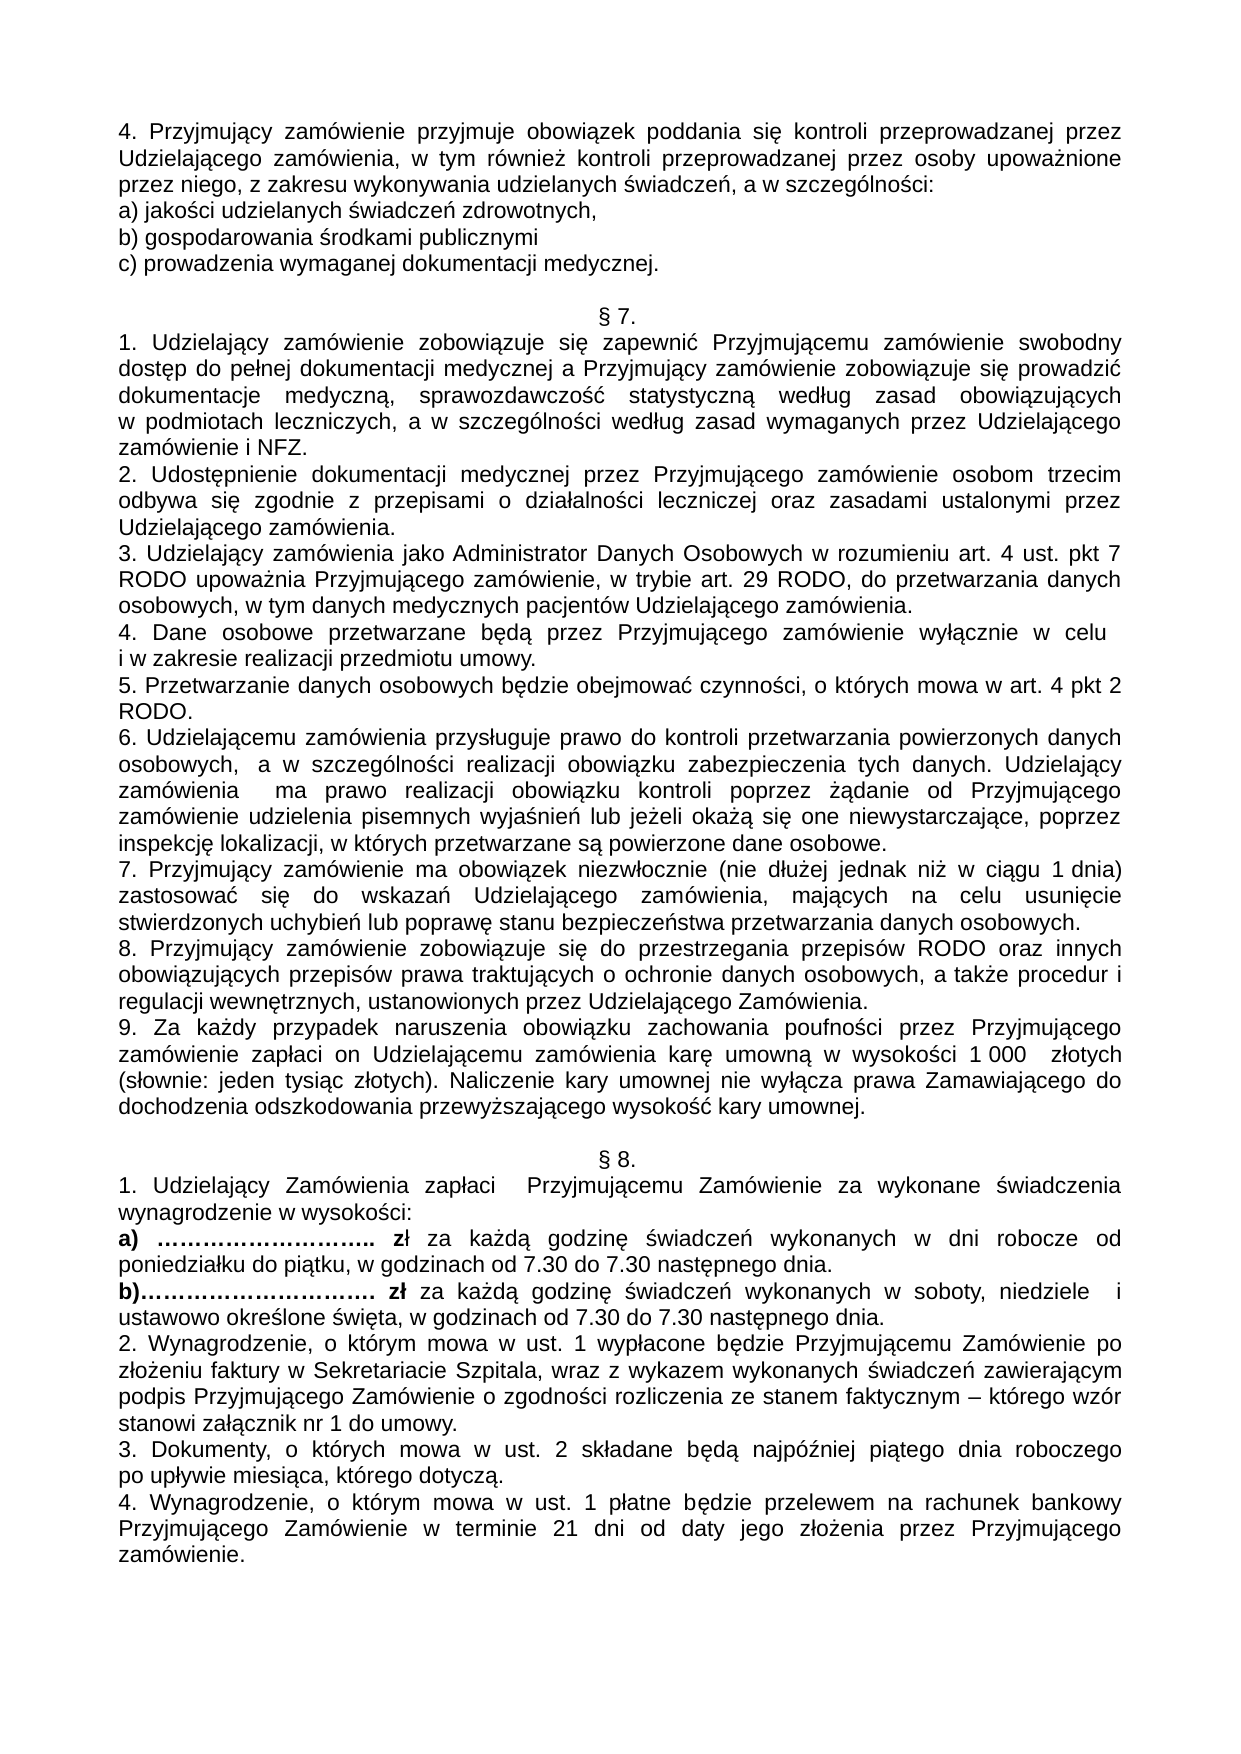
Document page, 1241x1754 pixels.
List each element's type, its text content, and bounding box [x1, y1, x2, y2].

text 4. Dane osobowe przetwarzane będą przez Przyjmującego zamówienie wyłącznie w celu i w zakresie realizacji przedmiotu umowy. [118, 619, 1122, 672]
text a) ……………………….. zł za każdą godzinę świadczeń wykonanych w dni robocze od poniedziałku do piątku, w godzinach od 7.30 do 7.30 następnego dnia. [118, 1225, 1122, 1278]
text 8. Przyjmujący zamówienie zobowiązuje się do przestrzegania przepisów RODO oraz innych obowiązujących przepisów prawa traktujących o ochronie danych osobowych, a także procedur i regulacji wewnętrznych, ustanowionych przez Udzielającego Zamówienia. [118, 935, 1122, 1014]
text 2. Udostępnienie dokumentacji medycznej przez Przyjmującego zamówienie osobom trzecim odbywa się zgodnie z przepisami o działalności leczniczej oraz zasadami ustalonymi przez Udzielającego zamówienia. [118, 461, 1122, 540]
text c) prowadzenia wymaganej dokumentacji medycznej. [118, 250, 1122, 276]
text a) jakości udzielanych świadczeń zdrowotnych, [118, 197, 1122, 223]
text § 8. [118, 1146, 1122, 1172]
text 3. Udzielający zamówienia jako Administrator Danych Osobowych w rozumieniu art. 4 ust. pkt 7 RODO upoważnia Przyjmującego zamówienie, w trybie art. 29 RODO, do przetwarzania danych osobowych, w tym danych medycznych pacjentów Udzielającego zamówienia. [118, 540, 1122, 619]
text 4. Wynagrodzenie, o którym mowa w ust. 1 płatne będzie przelewem na rachunek bankowy Przyjmującego Zamówienie w terminie 21 dni od daty jego złożenia przez Przyjmującego zamówienie. [118, 1488, 1122, 1568]
text 3. Dokumenty, o których mowa w ust. 2 składane będą najpóźniej piątego dnia roboczego po upływie miesiąca, którego dotyczą. [118, 1436, 1122, 1488]
text 7. Przyjmujący zamówienie ma obowiązek niezwłocznie (nie dłużej jednak niż w ciągu 1 dnia) zastosować się do wskazań Udzielającego zamówienia, mających na celu usunięcie stwierdzonych uchybień lub poprawę stanu bezpieczeństwa przetwarzania danych osobowych. [118, 856, 1122, 935]
text b)…………………………. zł za każdą godzinę świadczeń wykonanych w soboty, niedziele i ustawowo określone święta, w godzinach od 7.30 do 7.30 następnego dnia. [118, 1278, 1122, 1330]
text 4. Przyjmujący zamówienie przyjmuje obowiązek poddania się kontroli przeprowadzanej przez Udzielającego zamówienia, w tym również kontroli przeprowadzanej przez osoby upoważnione przez niego, z zakresu wykonywania udzielanych świadczeń, a w szczególności: [118, 118, 1122, 197]
text 5. Przetwarzanie danych osobowych będzie obejmować czynności, o których mowa w art. 4 pkt 2 RODO. [118, 672, 1122, 724]
text b) gospodarowania środkami publicznymi [118, 223, 1122, 250]
text 9. Za każdy przypadek naruszenia obowiązku zachowania poufności przez Przyjmującego zamówienie zapłaci on Udzielającemu zamówienia karę umowną w wysokości 1 000 złotych (słownie: jeden tysiąc złotych). Naliczenie kary umownej nie wyłącza prawa Zamawiającego do dochodzenia odszkodowania przewyższającego wysokość kary umownej. [118, 1014, 1122, 1119]
text 6. Udzielającemu zamówienia przysługuje prawo do kontroli przetwarzania powierzonych danych osobowych, a w szczególności realizacji obowiązku zabezpieczenia tych danych. Udzielający zamówienia ma prawo realizacji obowiązku kontroli poprzez żądanie od Przyjmującego zamówienie udzielenia pisemnych wyjaśnień lub jeżeli okażą się one niewystarczające, poprzez inspekcję lokalizacji, w których przetwarzane są powierzone dane osobowe. [118, 724, 1122, 856]
text § 7. [118, 303, 1122, 329]
text 1. Udzielający Zamówienia zapłaci Przyjmującemu Zamówienie za wykonane świadczenia wynagrodzenie w wysokości: [118, 1172, 1122, 1225]
text 2. Wynagrodzenie, o którym mowa w ust. 1 wypłacone będzie Przyjmującemu Zamówienie po złożeniu faktury w Sekretariacie Szpitala, wraz z wykazem wykonanych świadczeń zawierającym podpis Przyjmującego Zamówienie o zgodności rozliczenia ze stanem faktycznym – którego wzór stanowi załącznik nr 1 do umowy. [118, 1330, 1122, 1436]
text 1. Udzielający zamówienie zobowiązuje się zapewnić Przyjmującemu zamówienie swobodny dostęp do pełnej dokumentacji medycznej a Przyjmujący zamówienie zobowiązuje się prowadzić dokumentacje medyczną, sprawozdawczość statystyczną według zasad obowiązujących w podmiotach leczniczych, a w szczególności według zasad wymaganych przez Udzielającego zamówienie i NFZ. [118, 329, 1122, 461]
